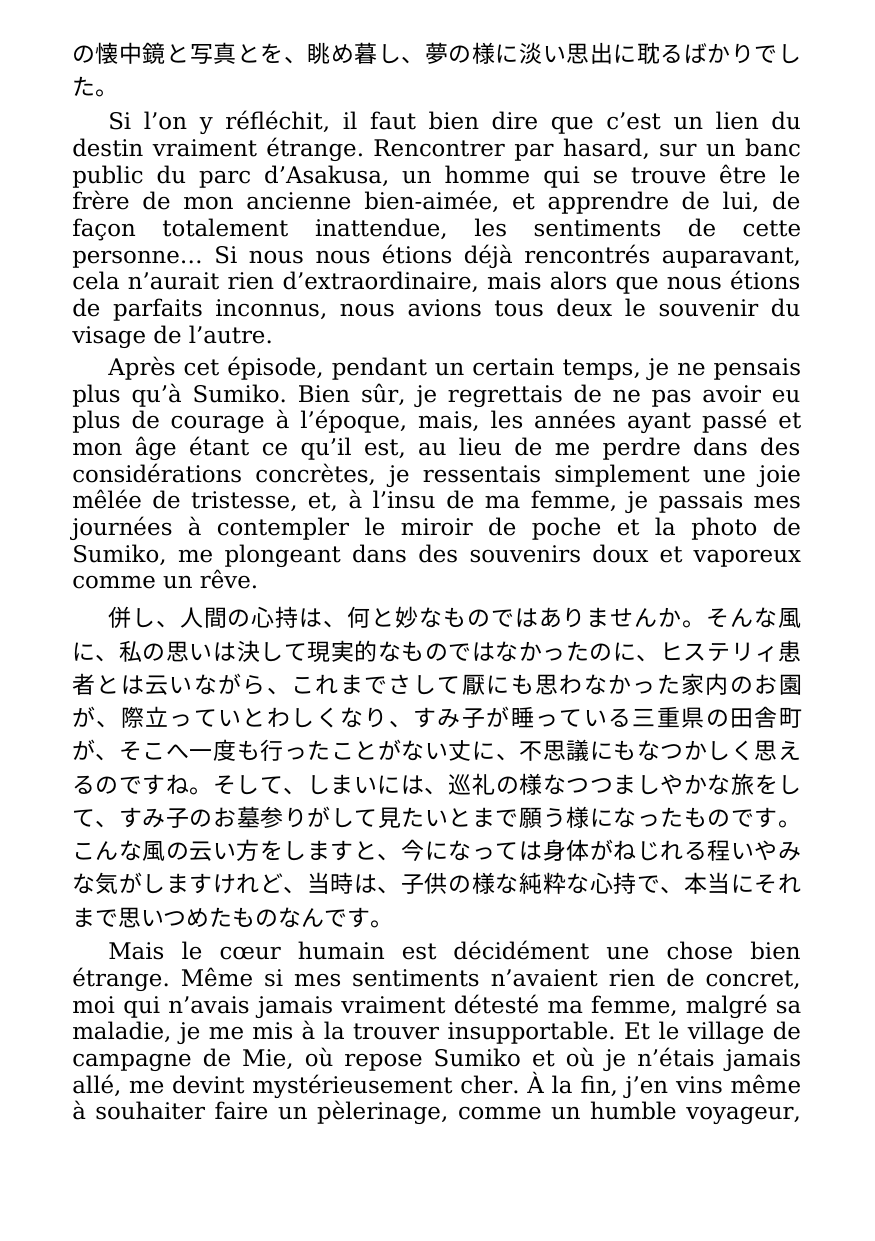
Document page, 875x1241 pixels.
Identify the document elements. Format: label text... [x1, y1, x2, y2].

text Si l’on y réfléchit, il faut bien dire que c’est un lien du destin vraiment étrange. Rencontrer par hasard, sur un banc public du parc d’Asakusa, un homme qui se trouve être le frère de mon ancienne bien-aimée, et apprendre de lui, de façon totalement inattendue, les sentiments de cette personne… Si nous nous étions déjà rencontrés auparavant, cela n’aurait rien d’extraordinaire, mais alors que nous étions de parfaits inconnus, nous avions tous deux le souvenir du visage de l’autre. [72, 108, 802, 348]
text Mais le cœur humain est décidément une chose bien étrange. Même si mes sentiments n’avaient rien de concret, moi qui n’avais jamais vraiment détesté ma femme, malgré sa maladie, je me mis à la trouver insupportable. Et le village de campagne de Mie, où repose Sumiko et où je n’étais jamais allé, me devint mystérieusement cher. À la fin, j’en vins même à souhaiter faire un pèlerinage, comme un humble voyageur, [72, 938, 802, 1125]
text 併し、人間の心持は、何と妙なものではありませんか。そんな風に、私の思いは決して現実的なものではなかったのに、ヒステリィ患者とは云いながら、これまでさして厭にも思わなかった家内のお園が、際立っていとわしくなり、すみ子が睡っている三重県の田舎町が、そこへ一度も行ったことがない丈に、不思議にもなつかしく思えるのですね。そして、しまいには、巡礼の様なつつましやかな旅をして、すみ子のお墓参りがして見たいとまで願う様になったものです。こんな風の云い方をしますと、今になっては身体がねじれる程いやみな気がしますけれど、当時は、子供の様な純粋な心持で、本当にそれまで思いつめたものなんです。 [72, 600, 802, 933]
text の懐中鏡と写真とを、眺め暮し、夢の様に淡い思出に耽るばかりでした。 [72, 36, 802, 102]
text Après cet épisode, pendant un certain temps, je ne pensais plus qu’à Sumiko. Bien sûr, je regrettais de ne pas avoir eu plus de courage à l’époque, mais, les années ayant passé et mon âge étant ce qu’il est, au lieu de me perdre dans des considérations concrètes, je ressentais simplement une joie mêlée de tristesse, et, à l’insu de ma femme, je passais mes journées à contempler le miroir de poche et la photo de Sumiko, me plongeant dans des souvenirs doux et vaporeux comme un rêve. [72, 354, 802, 594]
